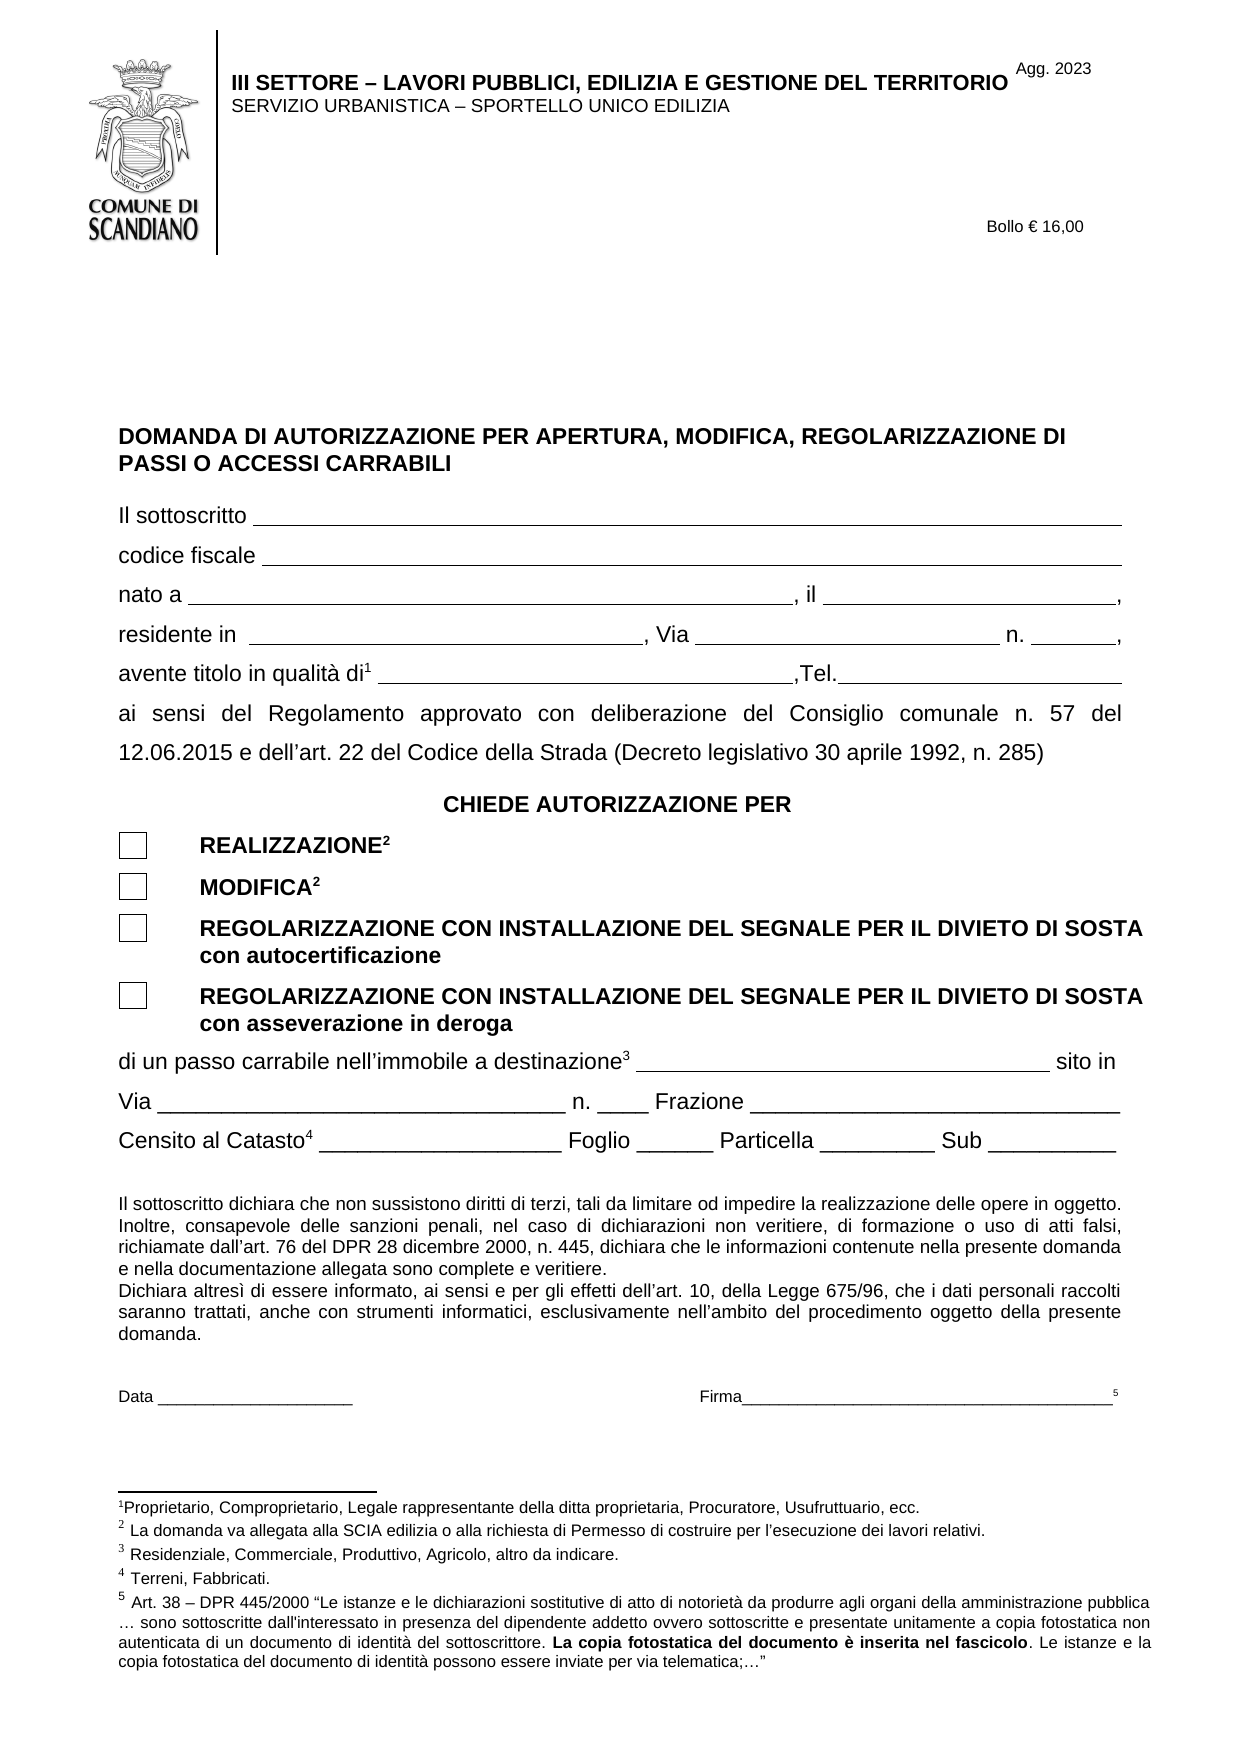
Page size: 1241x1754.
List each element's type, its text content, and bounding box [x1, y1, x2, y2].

text III SETTORE – LAVORI PUBBLICI, EDILIZIA E GESTIONE DEL TERRITORIO [231, 69, 1009, 95]
text Via ________________________________ n. ____ Frazione _____________________________ [118, 1088, 1123, 1114]
text codice fiscale [118, 542, 1123, 568]
text Dichiara altresì di essere informato, ai sensi e per gli effetti dell’art. 10, della Legge 675/96, che i dati personali raccolti saranno trattati, anche con strumenti informatici, esclusivamente nell’ambito del procedimento oggetto della presente domanda. [118, 1279, 1123, 1344]
text Censito al Catasto ___________________ Foglio ______ Particella _________ Sub __________ [118, 1127, 1123, 1154]
text REGOLARIZZAZIONE CON INSTALLAZIONE DEL SEGNALE PER IL DIVIETO DI SOSTA [118, 981, 1152, 1009]
text SERVIZIO URBANISTICA – SPORTELLO UNICO EDILIZIA [231, 95, 1009, 116]
text Art. 38 – DPR 445/2000 “Le istanze e le dichiarazioni sostitutive di atto di notorietà da produrre agli organi della amministrazione pubblica … sono sottoscritte dall'interessato in presenza del dipendente addetto ovvero sottoscritte e presentate unitamente a copia fotostatica non autenticata di un documento di identità del sottoscrittore. La copia fotostatica del documento è inserita nel fascicolo. Le istanze e la copia fotostatica del documento di identità possono essere inviate per via telematica;…” [118, 1589, 1152, 1671]
subtitle DOMANDA DI AUTORIZZAZIONE PER APERTURA, MODIFICA, REGOLARIZZAZIONE DI PASSI O ACCESSI CARRABILI [118, 423, 1123, 476]
text con autocertificazione [118, 942, 1152, 968]
text MODIFICA2 [118, 872, 1152, 901]
text avente titolo in qualità di ,Tel. [118, 660, 1123, 687]
text Il sottoscritto [118, 502, 1123, 529]
text Proprietario, Comproprietario, Legale rappresentante della ditta proprietaria, Procuratore, Usufruttuario, ecc. [118, 1498, 1152, 1517]
text Residenziale, Commerciale, Produttivo, Agricolo, altro da indicare. [118, 1541, 1152, 1565]
text La domanda va allegata alla SCIA edilizia o alla richiesta di Permesso di costruire per l’esecuzione dei lavori relativi. [118, 1517, 1152, 1541]
picture [86, 57, 202, 244]
text Bollo € 16,00 [218, 217, 1123, 236]
text con asseverazione in deroga [118, 1009, 1152, 1036]
text ai sensi del Regolamento approvato con deliberazione del Consiglio comunale n. 57 del 12.06.2015 e dell’art. 22 del Codice della Strada (Decreto legislativo 30 aprile 1992, n. 285) [118, 700, 1123, 766]
text [202, 217, 216, 236]
text Data _____________________ Firma________________________________________ [118, 1387, 1123, 1406]
text Il sottoscritto dichiara che non sussistono diritti di terzi, tali da limitare od impedire la realizzazione delle opere in oggetto. Inoltre, consapevole delle sanzioni penali, nel caso di dichiarazioni non veritiere, di formazione o uso di atti falsi, richiamate dall’art. 76 del DPR 28 dicembre 2000, n. 445, dichiara che le informazioni contenute nella presente domanda e nella documentazione allegata sono complete e veritiere. [118, 1193, 1123, 1279]
subtitle CHIEDE AUTORIZZAZIONE PER [118, 791, 1123, 817]
text Terreni, Fabbricati. [118, 1565, 1152, 1589]
text REGOLARIZZAZIONE CON INSTALLAZIONE DEL SEGNALE PER IL DIVIETO DI SOSTA [118, 913, 1152, 942]
text Agg. 2023 [1016, 59, 1240, 78]
text di un passo carrabile nell’immobile a destinazione sito in [118, 1048, 1123, 1075]
text nato a , il , [118, 581, 1123, 608]
text residente in , Via n. , [118, 621, 1123, 647]
text REALIZZAZIONE [118, 831, 1152, 859]
